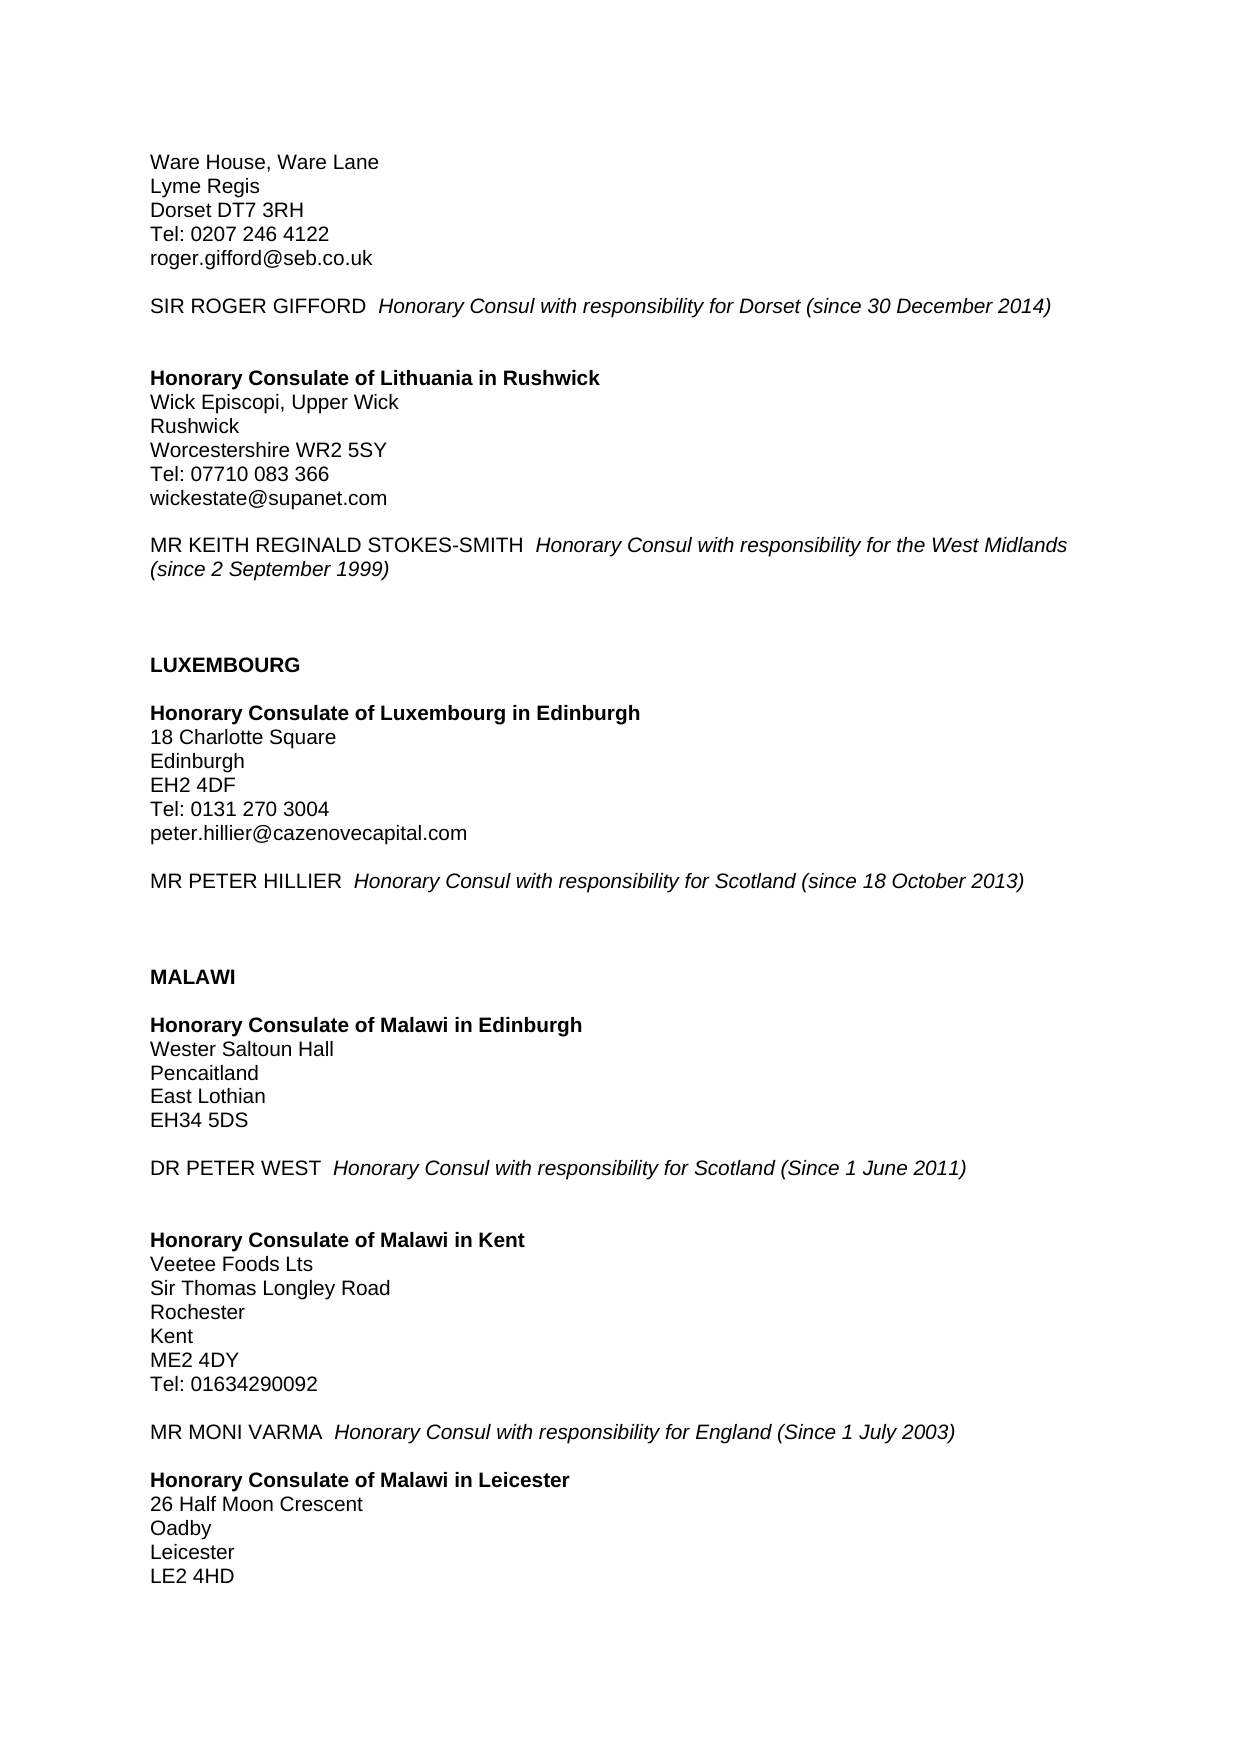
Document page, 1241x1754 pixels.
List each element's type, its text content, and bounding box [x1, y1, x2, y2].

text Tel: 0131 270 3004 [150, 797, 1090, 821]
text Tel: 01634290092 [150, 1372, 1090, 1396]
text Oadby [150, 1516, 1090, 1539]
text LE2 4HD [150, 1563, 1090, 1587]
text Kent [150, 1324, 1090, 1348]
text Tel: 0207 246 4122 [150, 222, 1090, 246]
text Dorset DT7 3RH [150, 198, 1090, 222]
text MR PETER HILLIER Honorary Consul with responsibility for Scotland (since 18 October 2013) [150, 869, 1090, 893]
text LUXEMBOURG [150, 653, 1090, 677]
text Veetee Foods Lts [150, 1252, 1090, 1276]
text ME2 4DY [150, 1348, 1090, 1372]
text Rushwick [150, 413, 1090, 437]
text EH2 4DF [150, 773, 1090, 797]
text MR KEITH REGINALD STOKES-SMITH Honorary Consul with responsibility for the West Midlands (since 2 September 1999) [150, 533, 1090, 581]
text Wester Saltoun Hall [150, 1036, 1090, 1060]
text MR MONI VARMA Honorary Consul with responsibility for England (Since 1 July 2003) [150, 1420, 1090, 1444]
text Leicester [150, 1539, 1090, 1563]
text EH34 5DS [150, 1108, 1090, 1132]
text Wick Episcopi, Upper Wick [150, 389, 1090, 413]
text SIR ROGER GIFFORD Honorary Consul with responsibility for Dorset (since 30 December 2014) [150, 294, 1090, 318]
text Honorary Consulate of Malawi in Edinburgh [150, 1012, 1090, 1036]
text 26 Half Moon Crescent [150, 1492, 1090, 1516]
text MALAWI [150, 964, 1090, 988]
text Worcestershire WR2 5SY [150, 437, 1090, 461]
text peter.hillier@cazenovecapital.com [150, 821, 1090, 845]
text Honorary Consulate of Luxembourg in Edinburgh [150, 701, 1090, 725]
text 18 Charlotte Square [150, 725, 1090, 749]
text Pencaitland [150, 1060, 1090, 1084]
text wickestate@supanet.com [150, 485, 1090, 509]
text Lyme Regis [150, 174, 1090, 198]
text Ware House, Ware Lane [150, 150, 1090, 174]
text Honorary Consulate of Lithuania in Rushwick [150, 366, 1090, 389]
text Sir Thomas Longley Road [150, 1276, 1090, 1300]
text Honorary Consulate of Malawi in Leicester [150, 1468, 1090, 1492]
text Edinburgh [150, 749, 1090, 773]
text East Lothian [150, 1084, 1090, 1108]
text Tel: 07710 083 366 [150, 461, 1090, 485]
text roger.gifford@seb.co.uk [150, 246, 1090, 270]
text Honorary Consulate of Malawi in Kent [150, 1228, 1090, 1252]
text DR PETER WEST Honorary Consul with responsibility for Scotland (Since 1 June 2011) [150, 1156, 1090, 1180]
text Rochester [150, 1300, 1090, 1324]
